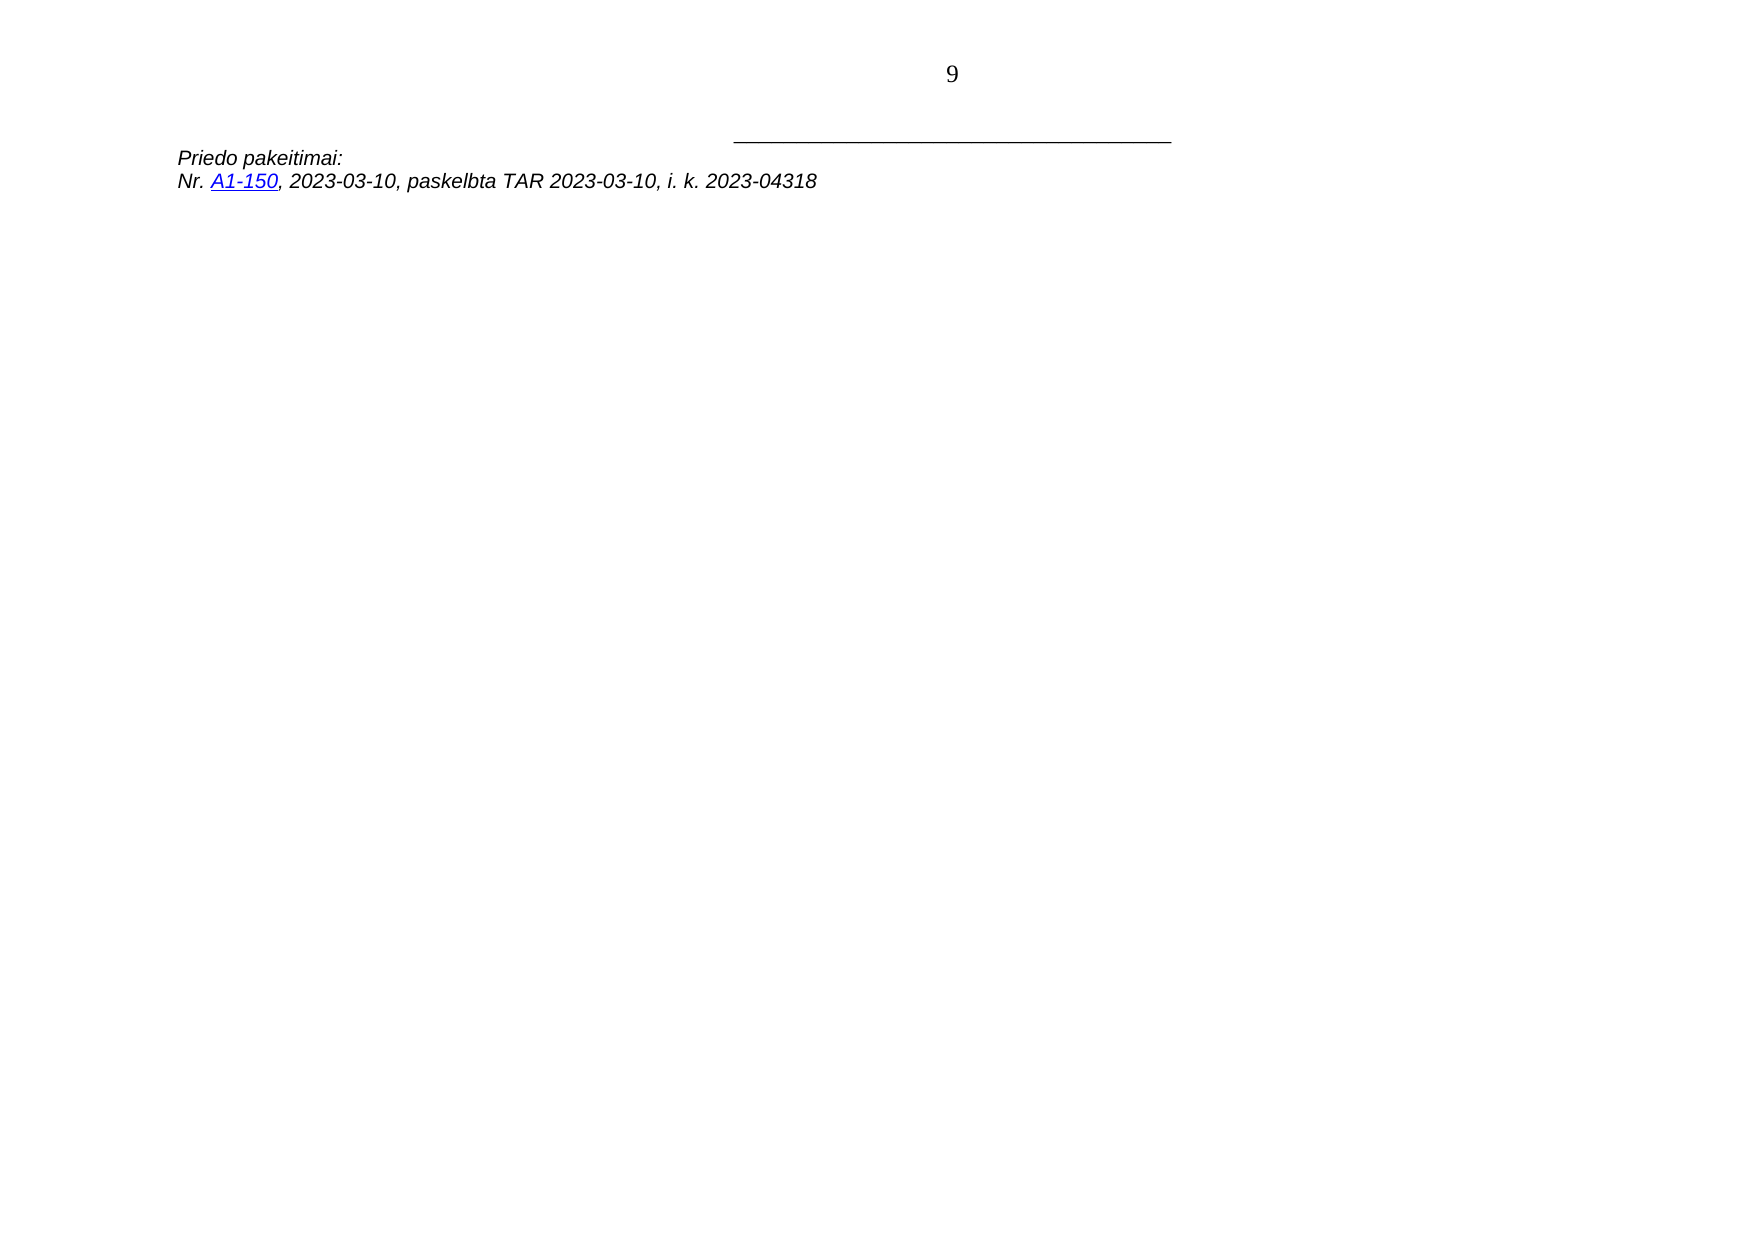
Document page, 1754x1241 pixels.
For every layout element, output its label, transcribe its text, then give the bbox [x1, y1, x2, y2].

text Priedo pakeitimai: [177, 145, 1728, 169]
text Nr. A1-150, 2023-03-10, paskelbta TAR 2023-03-10, i. k. 2023-04318 [177, 169, 1728, 193]
text ___________________________________ [177, 117, 1728, 145]
